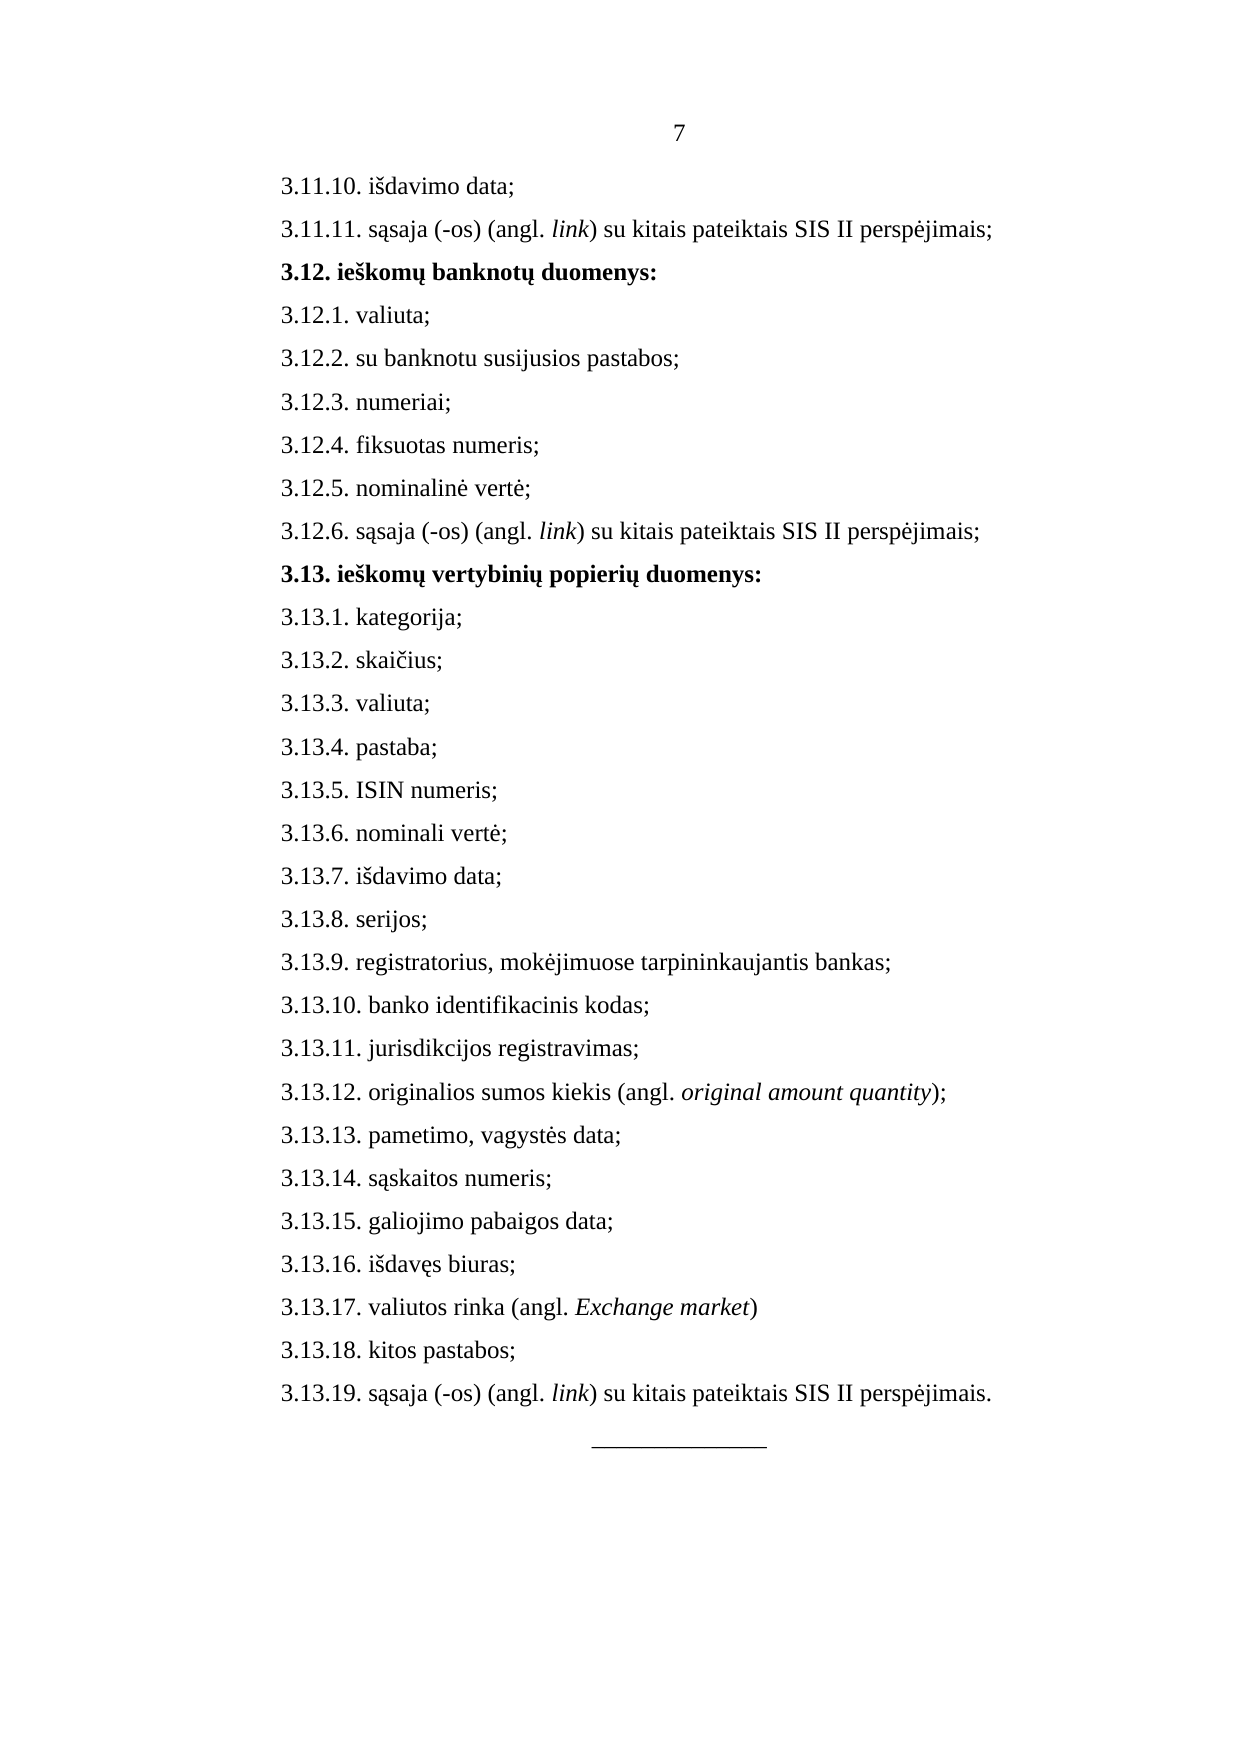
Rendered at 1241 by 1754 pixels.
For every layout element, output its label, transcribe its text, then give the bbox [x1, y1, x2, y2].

text ______________ [177, 1422, 1181, 1450]
text 3.12.4. fiksuotas numeris; [177, 430, 1181, 458]
text 3.13.1. kategorija; [177, 602, 1181, 631]
text 3.13.19. sąsaja (-os) (angl. link) su kitais pateiktais SIS II perspėjimais. [177, 1378, 1181, 1407]
text 3.11.10. išdavimo data; [177, 171, 1181, 200]
text 3.13.8. serijos; [177, 904, 1181, 933]
text 3.13. ieškomų vertybinių popierių duomenys: [177, 559, 1181, 588]
text 3.12.1. valiuta; [177, 300, 1181, 329]
text 3.13.6. nominali vertė; [177, 818, 1181, 847]
text 3.12.6. sąsaja (-os) (angl. link) su kitais pateiktais SIS II perspėjimais; [177, 516, 1181, 545]
text 3.13.10. banko identifikacinis kodas; [177, 990, 1181, 1019]
text 3.13.15. galiojimo pabaigos data; [177, 1206, 1181, 1235]
text 3.13.7. išdavimo data; [177, 861, 1181, 890]
text 3.13.2. skaičius; [177, 645, 1181, 674]
text 3.13.16. išdavęs biuras; [177, 1249, 1181, 1278]
text 3.13.4. pastaba; [177, 732, 1181, 760]
text 3.13.9. registratorius, mokėjimuose tarpininkaujantis bankas; [177, 947, 1181, 976]
text 3.13.14. sąskaitos numeris; [177, 1163, 1181, 1192]
text 3.13.18. kitos pastabos; [177, 1335, 1181, 1364]
text 3.11.11. sąsaja (-os) (angl. link) su kitais pateiktais SIS II perspėjimais; [177, 214, 1181, 243]
text 3.13.17. valiutos rinka (angl. Exchange market) [177, 1292, 1181, 1321]
text 3.12.2. su banknotu susijusios pastabos; [177, 343, 1181, 372]
text 3.12.3. numeriai; [177, 387, 1181, 415]
text 3.13.11. jurisdikcijos registravimas; [177, 1033, 1181, 1062]
text 3.13.3. valiuta; [177, 688, 1181, 717]
text 3.13.13. pametimo, vagystės data; [177, 1120, 1181, 1148]
text 3.13.5. ISIN numeris; [177, 775, 1181, 803]
text 3.13.12. originalios sumos kiekis (angl. original amount quantity); [177, 1077, 1181, 1105]
text 3.12. ieškomų banknotų duomenys: [177, 257, 1181, 286]
text 3.12.5. nominalinė vertė; [177, 473, 1181, 502]
